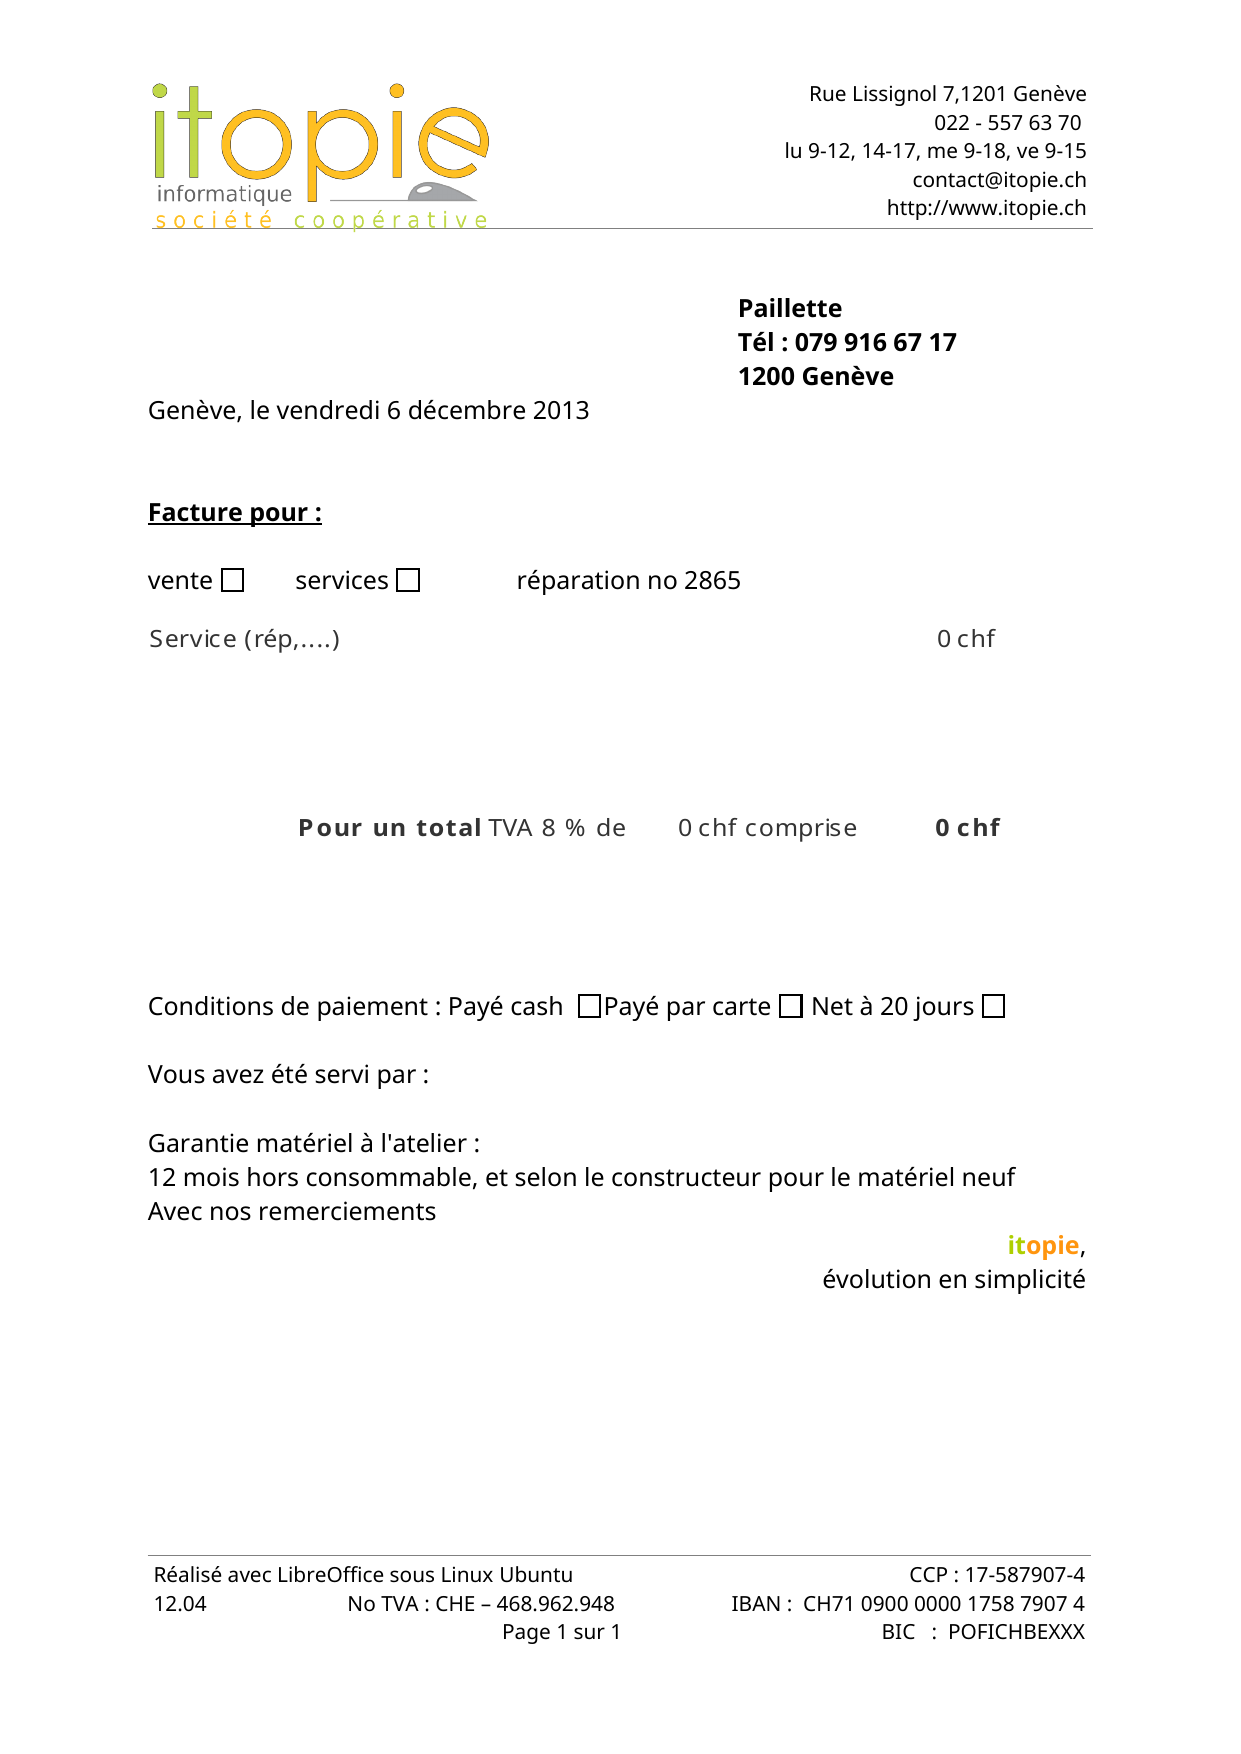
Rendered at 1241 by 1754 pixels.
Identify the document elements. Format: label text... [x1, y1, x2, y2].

text Garantie matériel à l'atelier : [148, 1125, 1093, 1159]
text Facture pour : [148, 495, 1093, 529]
text Tél : 079 916 67 17 [148, 324, 1093, 358]
text vente services réparation no 2865 [148, 563, 1093, 597]
text 12 mois hors consommable, et selon le constructeur pour le matériel neuf [148, 1159, 1093, 1193]
text Vous avez été servi par : [148, 1057, 1093, 1091]
text évolution en simplicité [148, 1262, 1093, 1296]
picture [138, 72, 500, 244]
text Conditions de paiement : Payé cash Payé par carte Net à 20 jours [148, 989, 1093, 1023]
text Paillette [148, 290, 1093, 324]
text 1200 Genève [148, 358, 1093, 392]
text itopie, [148, 1227, 1093, 1262]
text Genève, le vendredi 6 décembre 2013 [148, 392, 1093, 427]
text Avec nos remerciements [148, 1193, 1093, 1227]
